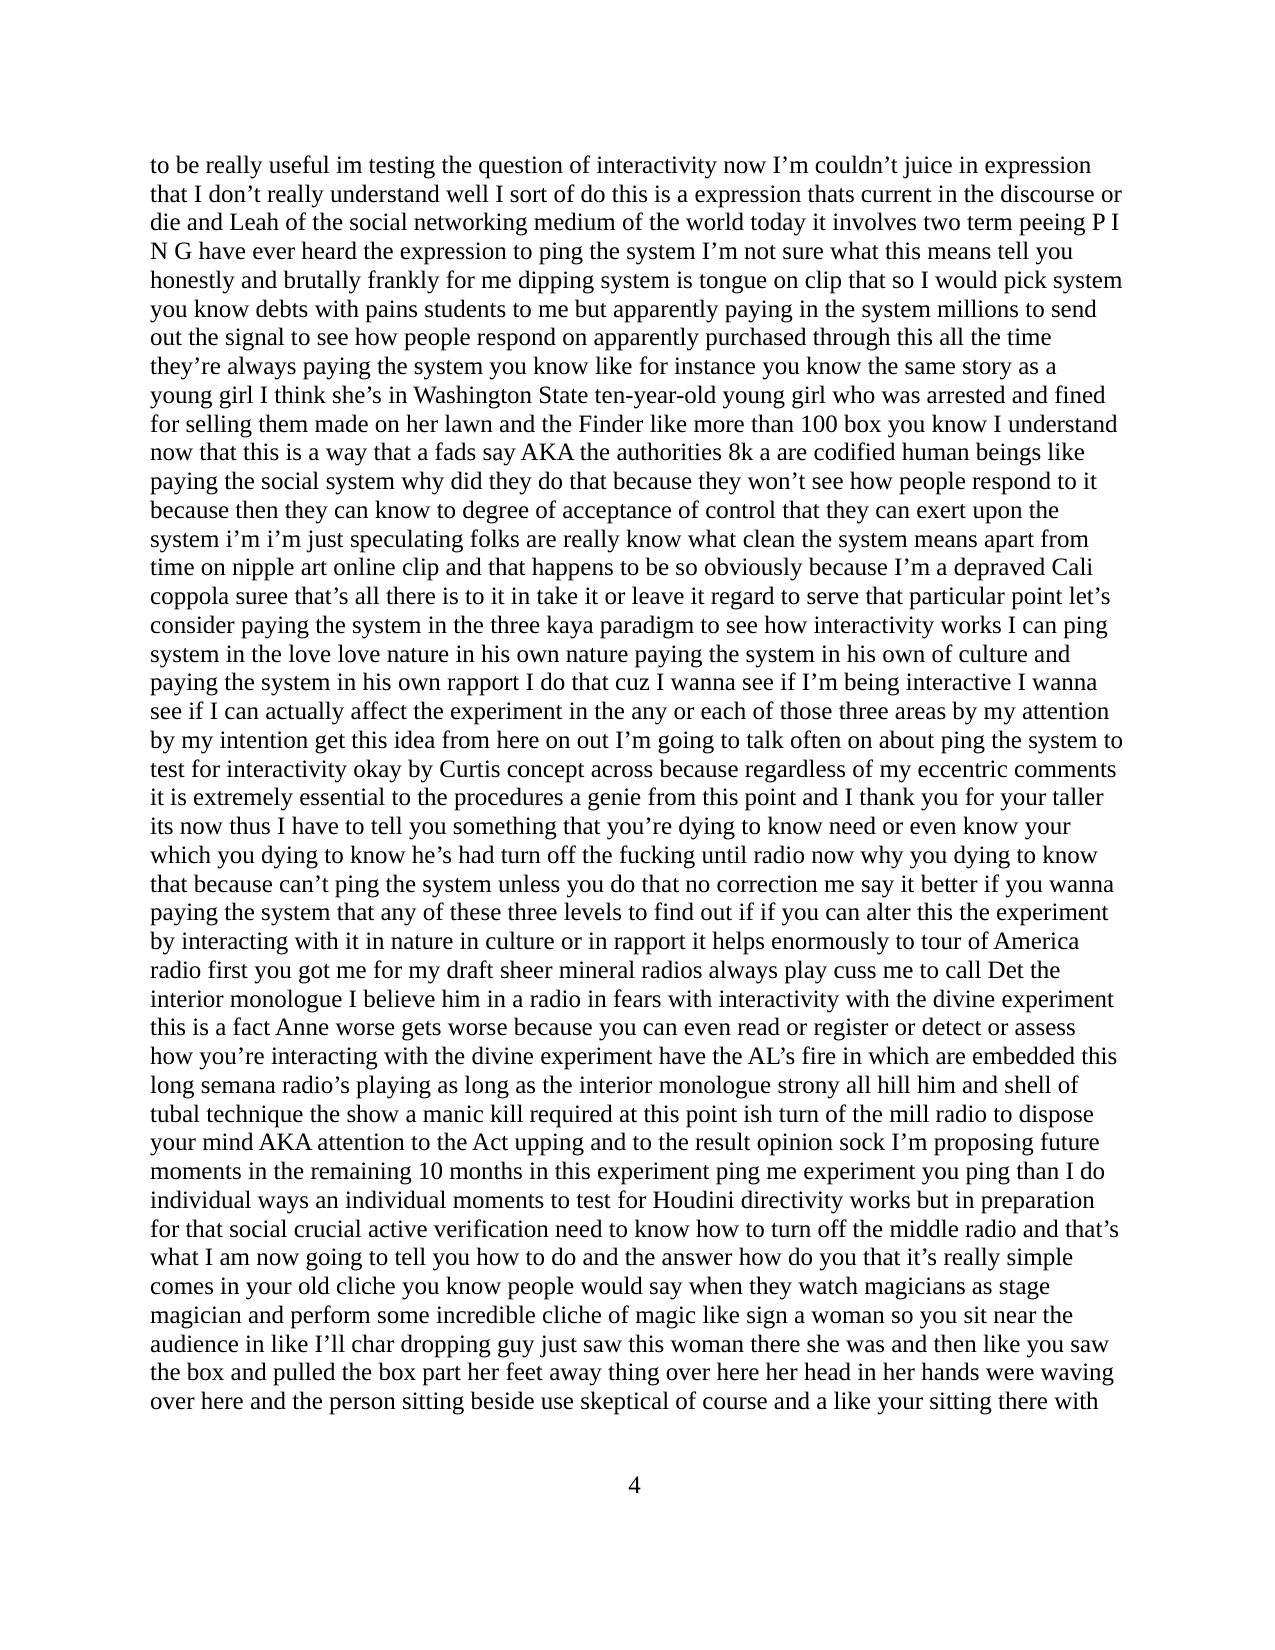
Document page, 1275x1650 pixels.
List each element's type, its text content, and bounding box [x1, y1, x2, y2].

text to be really useful im testing the question of interactivity now I’m couldn’t juice in expression that I don’t really understand well I sort of do this is a expression thats current in the discourse or die and Leah of the social networking medium of the world today it involves two term peeing P I N G have ever heard the expression to ping the system I’m not sure what this means tell you honestly and brutally frankly for me dipping system is tongue on clip that so I would pick system you know debts with pains students to me but apparently paying in the system millions to send out the signal to see how people respond on apparently purchased through this all the time they’re always paying the system you know like for instance you know the same story as a young girl I think she’s in Washington State ten-year-old young girl who was arrested and fined for selling them made on her lawn and the Finder like more than 100 box you know I understand now that this is a way that a fads say AKA the authorities 8k a are codified human beings like paying the social system why did they do that because they won’t see how people respond to it because then they can know to degree of acceptance of control that they can exert upon the system i’m i’m just speculating folks are really know what clean the system means apart from time on nipple art online clip and that happens to be so obviously because I’m a depraved Cali coppola suree that’s all there is to it in take it or leave it regard to serve that particular point let’s consider paying the system in the three kaya paradigm to see how interactivity works I can ping system in the love love nature in his own nature paying the system in his own of culture and paying the system in his own rapport I do that cuz I wanna see if I’m being interactive I wanna see if I can actually affect the experiment in the any or each of those three areas by my attention by my intention get this idea from here on out I’m going to talk often on about ping the system to test for interactivity okay by Curtis concept across because regardless of my eccentric comments it is extremely essential to the procedures a genie from this point and I thank you for your taller its now thus I have to tell you something that you’re dying to know need or even know your which you dying to know he’s had turn off the fucking until radio now why you dying to know that because can’t ping the system unless you do that no correction me say it better if you wanna paying the system that any of these three levels to find out if if you can alter this the experiment by interacting with it in nature in culture or in rapport it helps enormously to tour of America radio first you got me for my draft sheer mineral radios always play cuss me to call Det the interior monologue I believe him in a radio in fears with interactivity with the divine experiment this is a fact Anne worse gets worse because you can even read or register or detect or assess how you’re interacting with the divine experiment have the AL’s fire in which are embedded this long semana radio’s playing as long as the interior monologue strony all hill him and shell of tubal technique the show a manic kill required at this point ish turn of the mill radio to dispose your mind AKA attention to the Act upping and to the result opinion sock I’m proposing future moments in the remaining 10 months in this experiment ping me experiment you ping than I do individual ways an individual moments to test for Houdini directivity works but in preparation for that social crucial active verification need to know how to turn off the middle radio and that’s what I am now going to tell you how to do and the answer how do you that it’s really simple comes in your old cliche you know people would say when they watch magicians as stage magician and perform some incredible cliche of magic like sign a woman so you sit near the audience in like I’ll char dropping guy just saw this woman there she was and then like you saw the box and pulled the box part her feet away thing over here her head in her hands were waving over here and the person sitting beside use skeptical of course and a like your sitting there with [150, 150, 1125, 1415]
